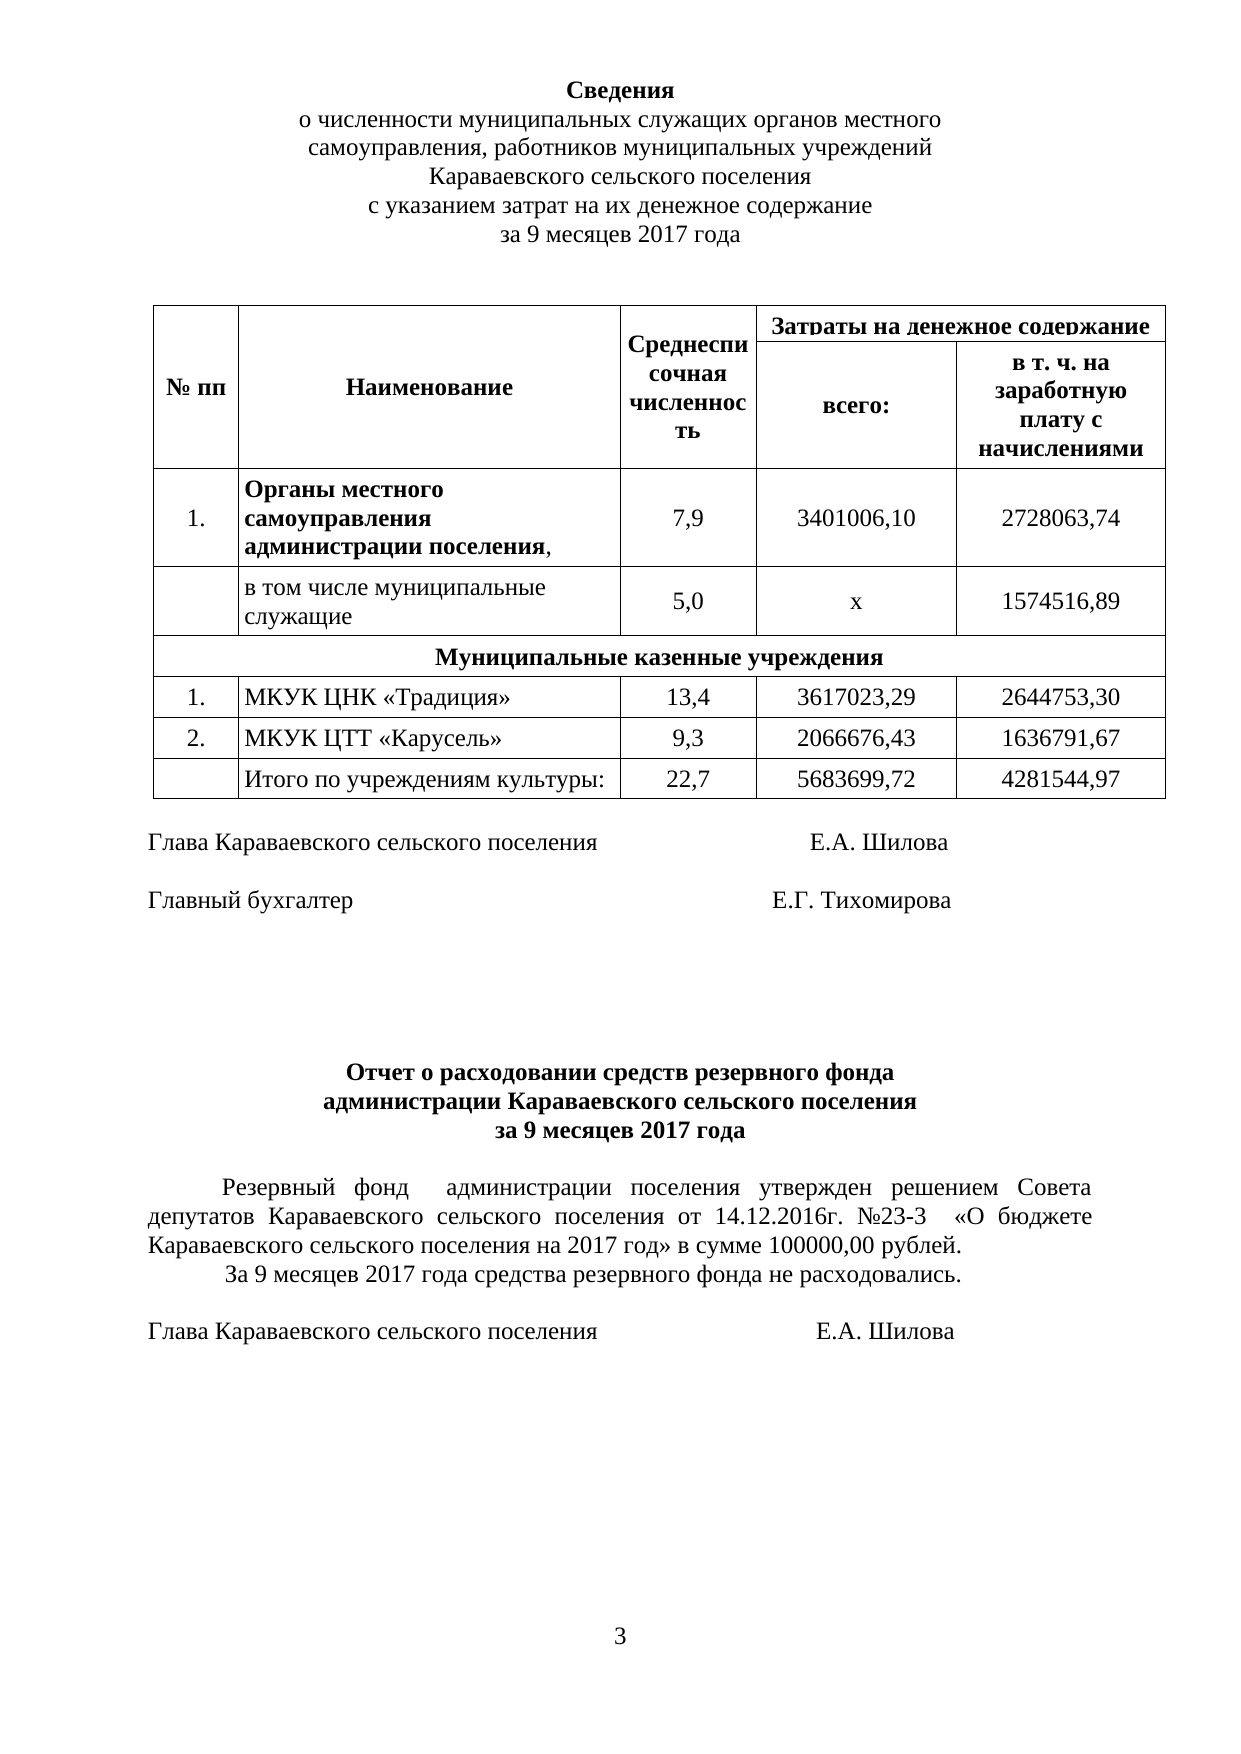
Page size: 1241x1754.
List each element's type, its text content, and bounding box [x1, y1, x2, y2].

table_header Наименование [239, 306, 620, 468]
table_cell 5683699,72 [757, 759, 956, 798]
text за 9 месяцев 2017 года [148, 219, 1092, 247]
table_cell Органы местного самоуправления администрации поселения, [239, 469, 620, 566]
table_cell МКУК ЦНК «Традиция» [239, 677, 620, 717]
table_cell МКУК ЦТТ «Карусель» [239, 718, 620, 757]
text самоуправления, работников муниципальных учреждений [148, 132, 1092, 161]
table_cell 9,3 [621, 718, 756, 757]
text с указанием затрат на их денежное содержание [148, 190, 1092, 219]
table_header Затраты на денежное содержание (руб.) [757, 306, 1165, 341]
table_cell Итого по учреждениям культуры: [239, 759, 620, 798]
table_cell 2644753,30 [957, 677, 1165, 717]
table_cell 1. [154, 677, 238, 717]
text администрации Караваевского сельского поселения [148, 1086, 1092, 1115]
table_cell в т. ч. на заработную плату с начислениями [957, 342, 1165, 468]
table_cell всего: [757, 342, 956, 468]
table_header Среднесписочная численность [621, 306, 756, 468]
text За 9 месяцев 2017 года средства резервного фонда не расходовались. [151, 1259, 1092, 1287]
text Главный бухгалтер Е.Г. Тихомирова [148, 885, 1092, 914]
table_cell 2066676,43 [757, 718, 956, 757]
table_cell [154, 567, 238, 635]
table_header № пп [154, 306, 238, 468]
table_cell 1574516,89 [957, 567, 1165, 635]
text Глава Караваевского сельского поселения Е.А. Шилова [148, 827, 1092, 856]
text Отчет о расходовании средств резервного фонда [148, 1057, 1092, 1086]
table_cell 2. [154, 718, 238, 757]
table_cell 3617023,29 [757, 677, 956, 717]
text о численности муниципальных служащих органов местного [148, 104, 1092, 132]
table_cell [154, 759, 238, 798]
table_cell 5,0 [621, 567, 756, 635]
table_cell 1636791,67 [957, 718, 1165, 757]
table_cell 1. [154, 469, 238, 566]
text Караваевского сельского поселения [148, 161, 1092, 190]
table_cell 7,9 [621, 469, 756, 566]
table_cell 2728063,74 [957, 469, 1165, 566]
table_cell х [757, 567, 956, 635]
text Сведения [148, 75, 1092, 104]
table_cell 3401006,10 [757, 469, 956, 566]
table_cell 4281544,97 [957, 759, 1165, 798]
text за 9 месяцев 2017 года [148, 1115, 1092, 1144]
text Резервный фонд администрации поселения утвержден решением Совета депутатов Караваевского сельского поселения от 14.12.2016г. №23-3 «О бюджете Караваевского сельского поселения на 2017 год» в сумме 100000,00 рублей. [148, 1172, 1092, 1259]
table_cell Муниципальные казенные учреждения [154, 636, 1165, 676]
text Глава Караваевского сельского поселения Е.А. Шилова [148, 1316, 1092, 1345]
table_cell в том числе муниципальные служащие [239, 567, 620, 635]
table_cell 22,7 [621, 759, 756, 798]
table_cell 13,4 [621, 677, 756, 717]
